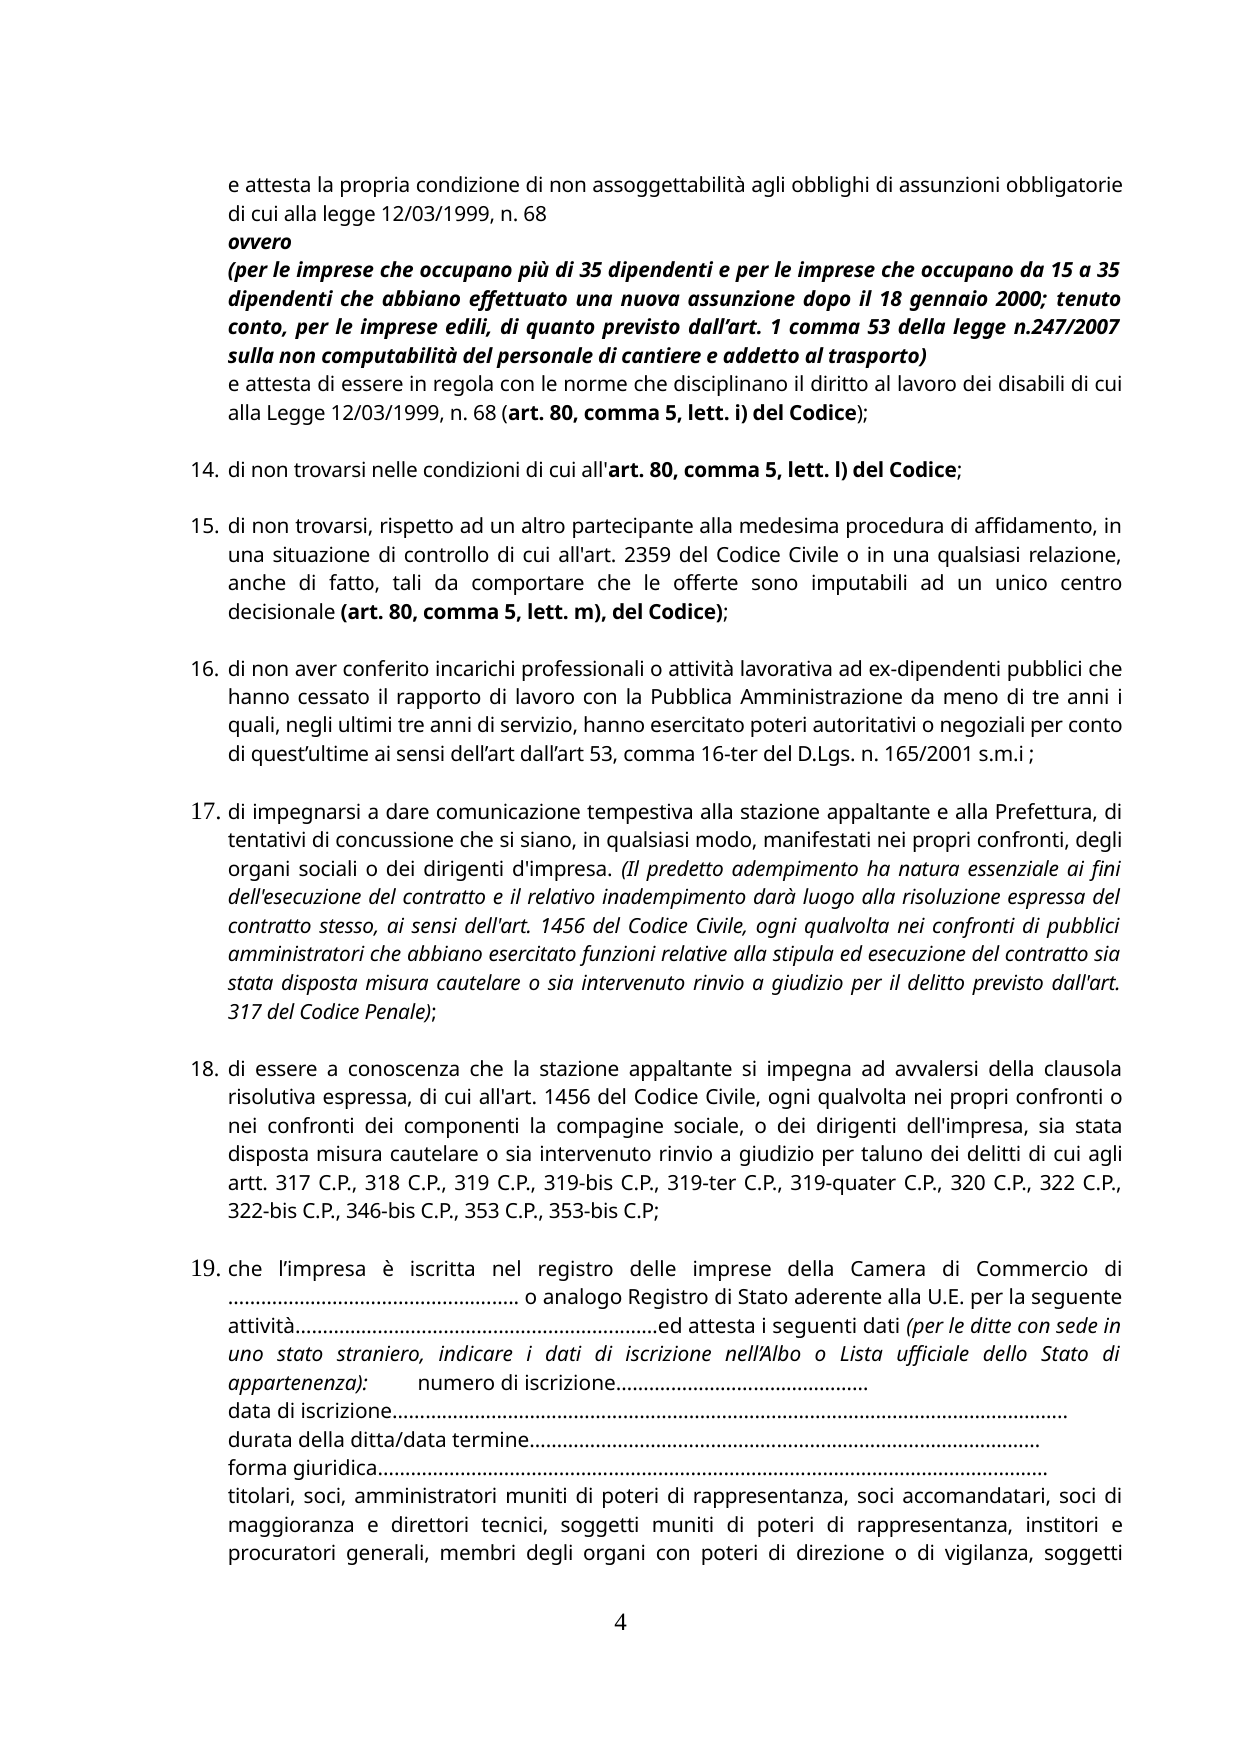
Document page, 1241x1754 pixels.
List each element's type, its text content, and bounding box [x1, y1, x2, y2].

list che l’impresa è iscritta nel registro delle imprese della Camera di Commercio di …………………………………..…….….. o analogo Registro di Stato aderente alla U.E. per la seguente attività……………………………….………..………...……ed attesta i seguenti dati (per le ditte con sede in uno stato straniero, indicare i dati di iscrizione nell’Albo o Lista ufficiale dello Stato di appartenenza): numero di iscrizione……….……………………………… [190, 1253, 1123, 1396]
list durata della ditta/data termine……………………………………………………………..………….……… [190, 1425, 1123, 1453]
list ovvero [190, 227, 1123, 256]
list data di iscrizione…………………………………………………………….……………………..……….…………….. [190, 1396, 1123, 1425]
list di non trovarsi nelle condizioni di cui all'art. 80, comma 5, lett. l) del Codice; [190, 455, 1123, 483]
list (per le imprese che occupano più di 35 dipendenti e per le imprese che occupano da 15 a 35 dipendenti che abbiano effettuato una nuova assunzione dopo il 18 gennaio 2000; tenuto conto, per le imprese edili, di quanto previsto dall’art. 1 comma 53 della legge n.247/2007 sulla non computabilità del personale di cantiere e addetto al trasporto) [190, 256, 1123, 369]
list di impegnarsi a dare comunicazione tempestiva alla stazione appaltante e alla Prefettura, di tentativi di concussione che si siano, in qualsiasi modo, manifestati nei propri confronti, degli organi sociali o dei dirigenti d'impresa. (Il predetto adempimento ha natura essenziale ai fini dell'esecuzione del contratto e il relativo inadempimento darà luogo alla risoluzione espressa del contratto stesso, ai sensi dell'art. 1456 del Codice Civile, ogni qualvolta nei confronti di pubblici amministratori che abbiano esercitato funzioni relative alla stipula ed esecuzione del contratto sia stata disposta misura cautelare o sia intervenuto rinvio a giudizio per il delitto previsto dall'art. 317 del Codice Penale); [190, 796, 1123, 1026]
list e attesta di essere in regola con le norme che disciplinano il diritto al lavoro dei disabili di cui alla Legge 12/03/1999, n. 68 (art. 80, comma 5, lett. i) del Codice); [190, 369, 1123, 426]
list di essere a conoscenza che la stazione appaltante si impegna ad avvalersi della clausola risolutiva espressa, di cui all'art. 1456 del Codice Civile, ogni qualvolta nei propri confronti o nei confronti dei componenti la compagine sociale, o dei dirigenti dell'impresa, sia stata disposta misura cautelare o sia intervenuto rinvio a giudizio per taluno dei delitti di cui agli artt. 317 C.P., 318 C.P., 319 C.P., 319-bis C.P., 319-ter C.P., 319-quater C.P., 320 C.P., 322 C.P., 322-bis C.P., 346-bis C.P., 353 C.P., 353-bis C.P; [190, 1054, 1123, 1224]
list e attesta la propria condizione di non assoggettabilità agli obblighi di assunzioni obbligatorie di cui alla legge 12/03/1999, n. 68 [190, 170, 1123, 227]
list di non aver conferito incarichi professionali o attività lavorativa ad ex-dipendenti pubblici che hanno cessato il rapporto di lavoro con la Pubblica Amministrazione da meno di tre anni i quali, negli ultimi tre anni di servizio, hanno esercitato poteri autoritativi o negoziali per conto di quest’ultime ai sensi dell’art dall’art 53, comma 16-ter del D.Lgs. n. 165/2001 s.m.i ; [190, 654, 1123, 767]
list titolari, soci, amministratori muniti di poteri di rappresentanza, soci accomandatari, soci di maggioranza e direttori tecnici, soggetti muniti di poteri di rappresentanza, institori e procuratori generali, membri degli organi con poteri di direzione o di vigilanza, soggetti [190, 1482, 1123, 1567]
list forma giuridica………………………………………………………………………………………..………...……… [190, 1453, 1123, 1482]
list di non trovarsi, rispetto ad un altro partecipante alla medesima procedura di affidamento, in una situazione di controllo di cui all'art. 2359 del Codice Civile o in una qualsiasi relazione, anche di fatto, tali da comportare che le offerte sono imputabili ad un unico centro decisionale (art. 80, comma 5, lett. m), del Codice); [190, 512, 1123, 625]
